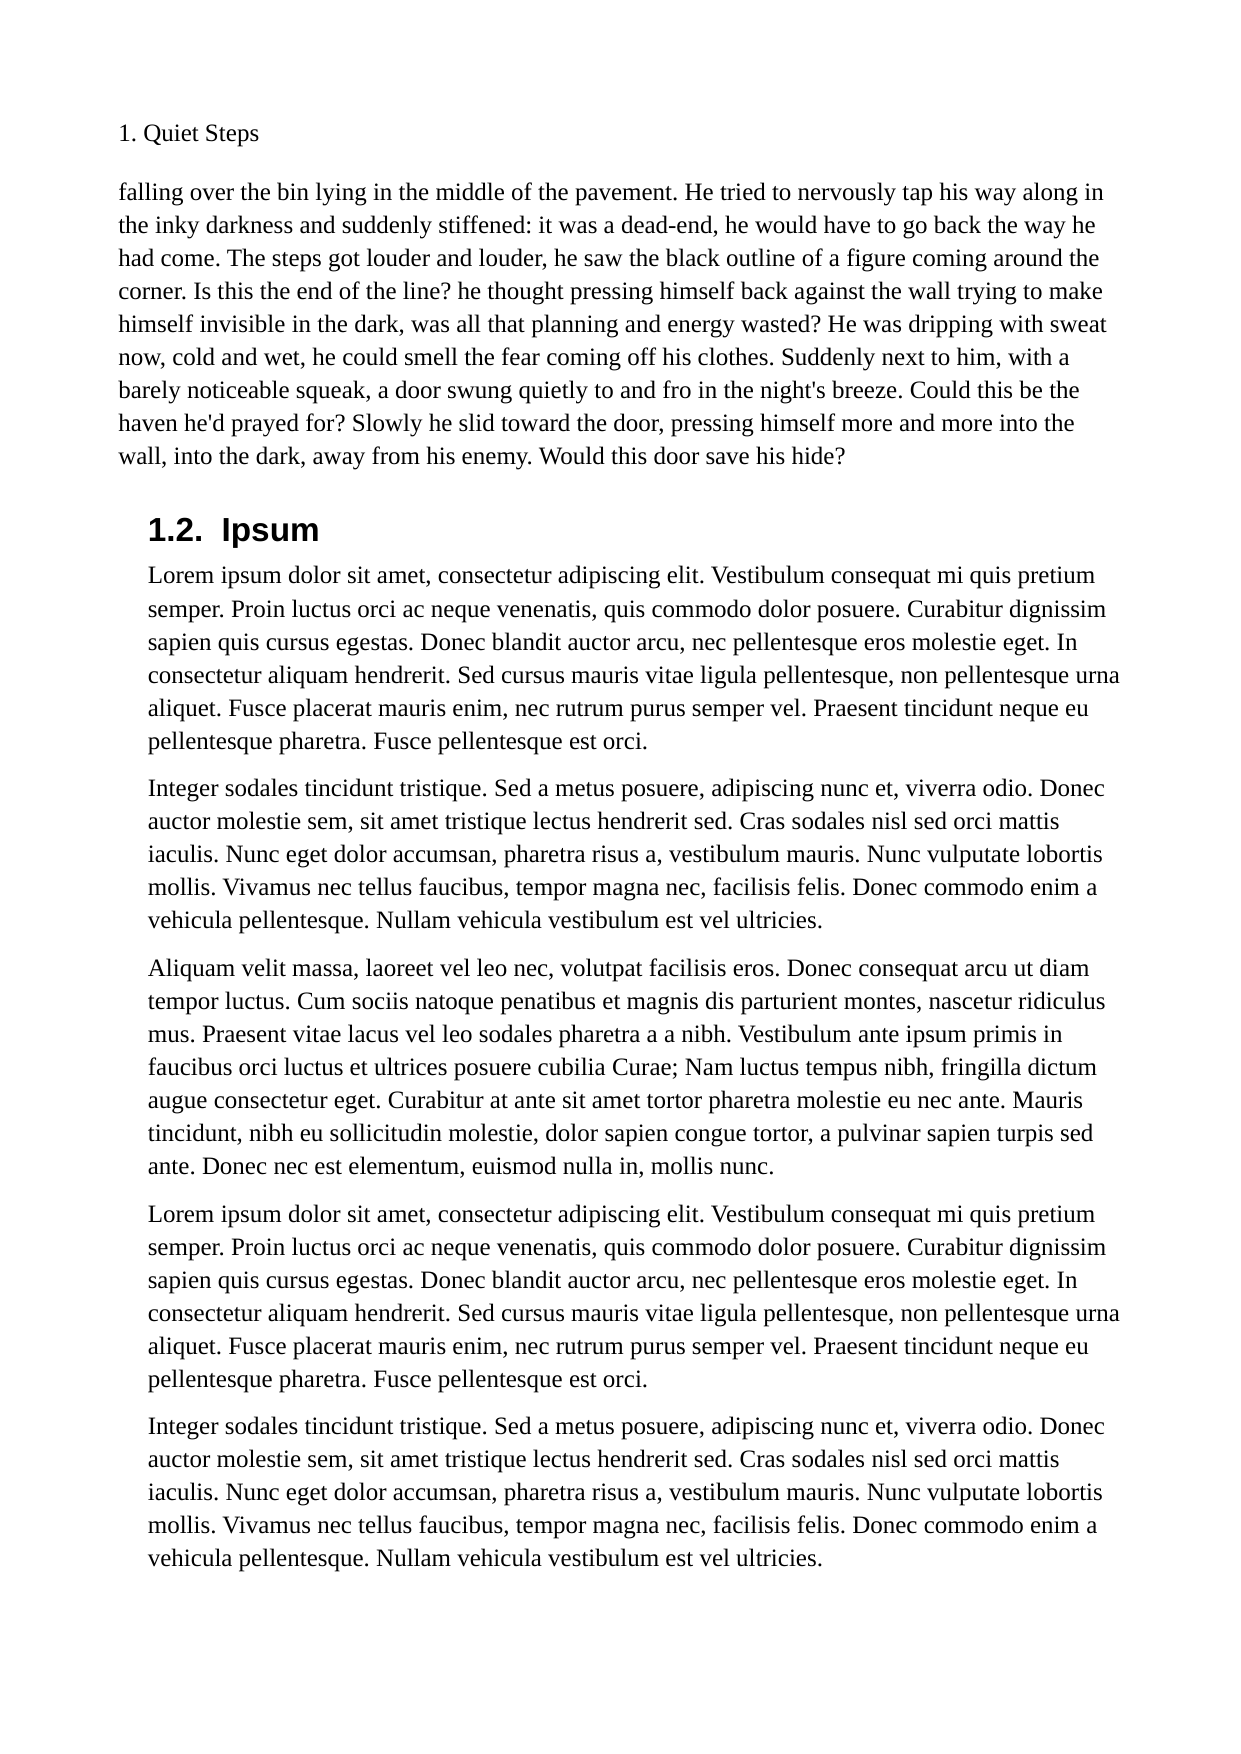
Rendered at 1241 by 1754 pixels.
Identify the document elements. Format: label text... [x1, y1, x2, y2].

subtitle Ipsum [148, 510, 1122, 548]
text Lorem ipsum dolor sit amet, consectetur adipiscing elit. Vestibulum consequat mi quis pretium semper. Proin luctus orci ac neque venenatis, quis commodo dolor posuere. Curabitur dignissim sapien quis cursus egestas. Donec blandit auctor arcu, nec pellentesque eros molestie eget. In consectetur aliquam hendrerit. Sed cursus mauris vitae ligula pellentesque, non pellentesque urna aliquet. Fusce placerat mauris enim, nec rutrum purus semper vel. Praesent tincidunt neque eu pellentesque pharetra. Fusce pellentesque est orci. [148, 1199, 1122, 1393]
text Lorem ipsum dolor sit amet, consectetur adipiscing elit. Vestibulum consequat mi quis pretium semper. Proin luctus orci ac neque venenatis, quis commodo dolor posuere. Curabitur dignissim sapien quis cursus egestas. Donec blandit auctor arcu, nec pellentesque eros molestie eget. In consectetur aliquam hendrerit. Sed cursus mauris vitae ligula pellentesque, non pellentesque urna aliquet. Fusce placerat mauris enim, nec rutrum purus semper vel. Praesent tincidunt neque eu pellentesque pharetra. Fusce pellentesque est orci. [148, 561, 1122, 754]
text falling over the bin lying in the middle of the pavement. He tried to nervously tap his way along in the inky darkness and suddenly stiffened: it was a dead-end, he would have to go back the way he had come. The steps got louder and louder, he saw the black outline of a figure coming around the corner. Is this the end of the line? he thought pressing himself back against the wall trying to make himself invisible in the dark, was all that planning and energy wasted? He was dripping with sweat now, cold and wet, he could smell the fear coming off his clothes. Suddenly next to him, with a barely noticeable squeak, a door swung quietly to and fro in the night's breeze. Could this be the haven he'd prayed for? Slowly he slid toward the door, pressing himself more and more into the wall, into the dark, away from his enemy. Would this door save his hide? [118, 177, 1122, 470]
text Integer sodales tincidunt tristique. Sed a metus posuere, adipiscing nunc et, viverra odio. Donec auctor molestie sem, sit amet tristique lectus hendrerit sed. Cras sodales nisl sed orci mattis iaculis. Nunc eget dolor accumsan, pharetra risus a, vestibulum mauris. Nunc vulputate lobortis mollis. Vivamus nec tellus faucibus, tempor magna nec, facilisis felis. Donec commodo enim a vehicula pellentesque. Nullam vehicula vestibulum est vel ultricies. [148, 773, 1122, 934]
text Aliquam velit massa, laoreet vel leo nec, volutpat facilisis eros. Donec consequat arcu ut diam tempor luctus. Cum sociis natoque penatibus et magnis dis parturient montes, nascetur ridiculus mus. Praesent vitae lacus vel leo sodales pharetra a a nibh. Vestibulum ante ipsum primis in faucibus orci luctus et ultrices posuere cubilia Curae; Nam luctus tempus nibh, fringilla dictum augue consectetur eget. Curabitur at ante sit amet tortor pharetra molestie eu nec ante. Mauris tincidunt, nibh eu sollicitudin molestie, dolor sapien congue tortor, a pulvinar sapien turpis sed ante. Donec nec est elementum, euismod nulla in, mollis nunc. [148, 953, 1122, 1180]
text Integer sodales tincidunt tristique. Sed a metus posuere, adipiscing nunc et, viverra odio. Donec auctor molestie sem, sit amet tristique lectus hendrerit sed. Cras sodales nisl sed orci mattis iaculis. Nunc eget dolor accumsan, pharetra risus a, vestibulum mauris. Nunc vulputate lobortis mollis. Vivamus nec tellus faucibus, tempor magna nec, facilisis felis. Donec commodo enim a vehicula pellentesque. Nullam vehicula vestibulum est vel ultricies. [148, 1411, 1122, 1572]
